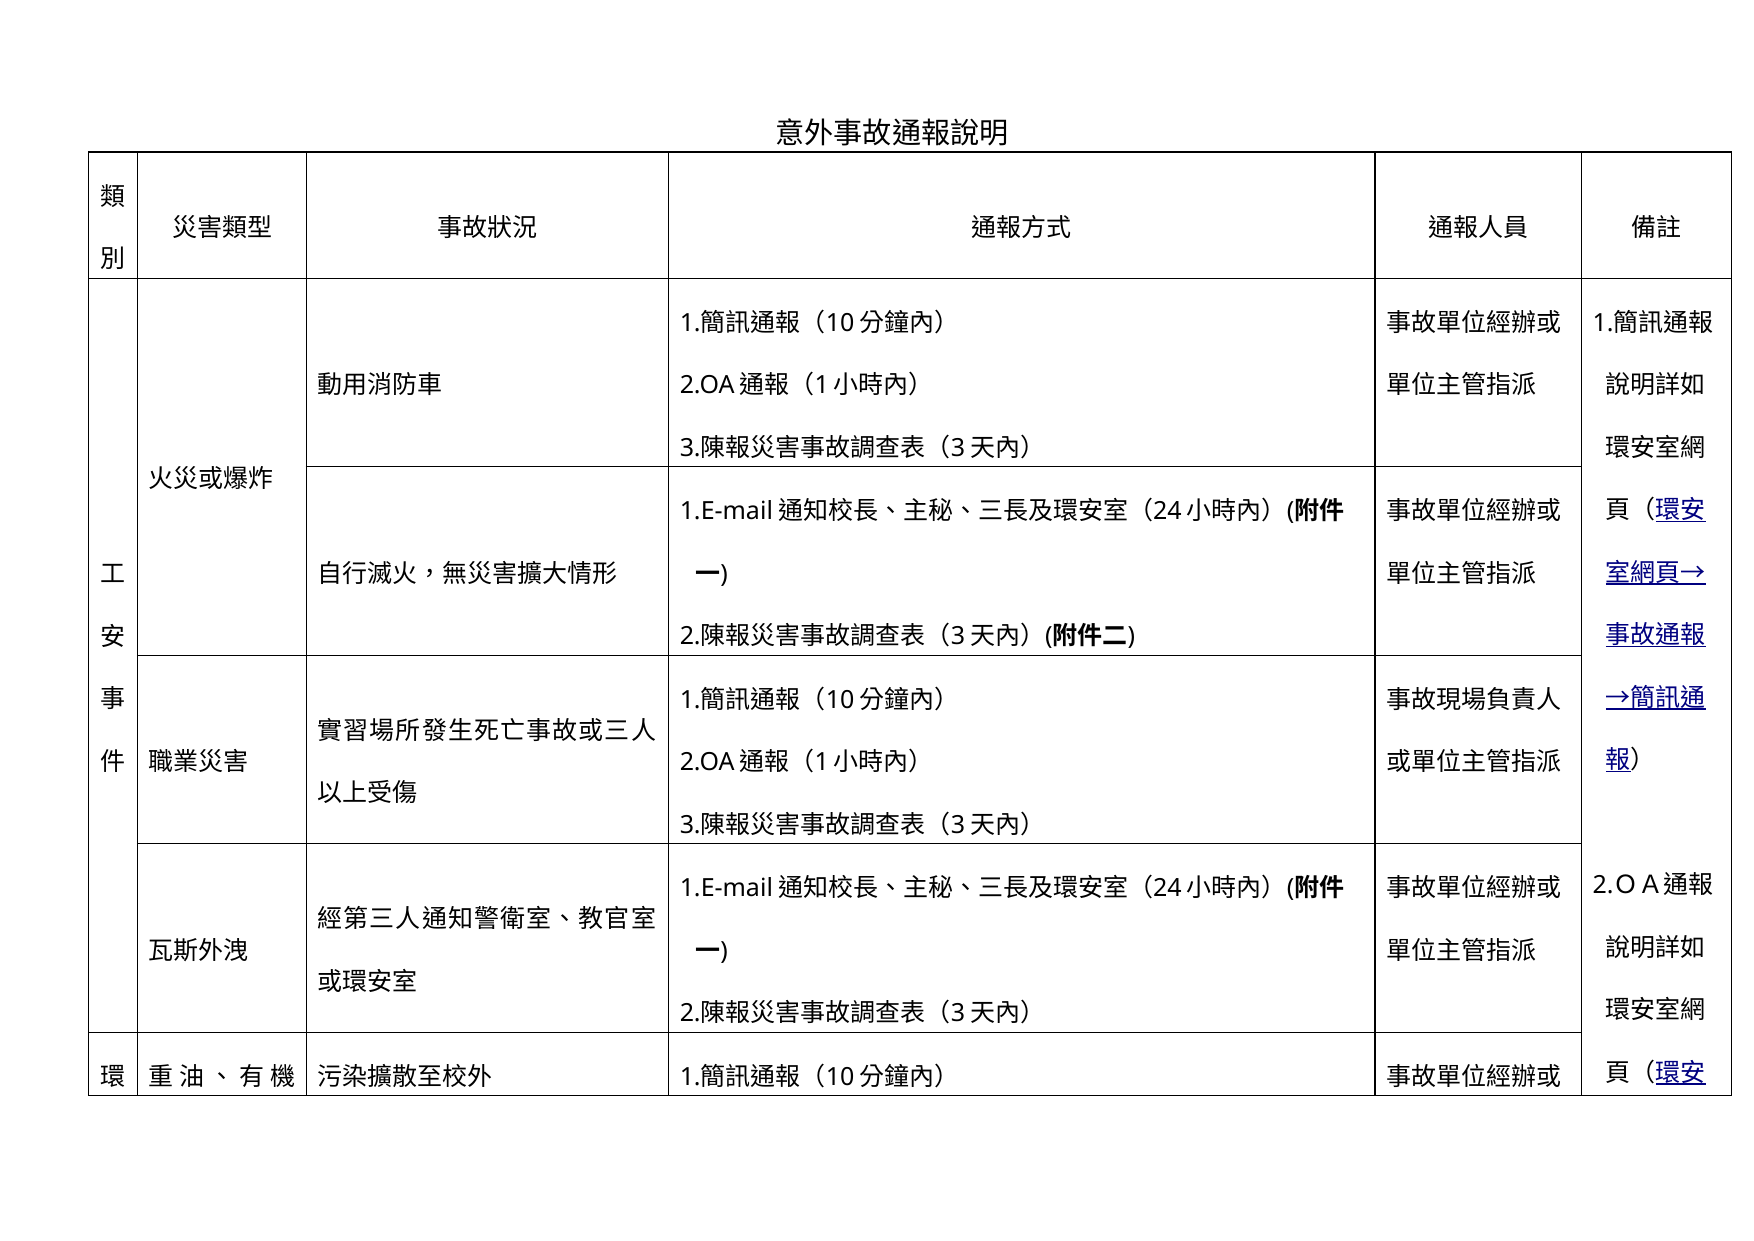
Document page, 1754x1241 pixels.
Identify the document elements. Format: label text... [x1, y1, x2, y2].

table_cell 1.簡訊通報（10分鐘內） 2.OA通報（1小時內） 3.陳報災害事故調查表（3天內） [669, 279, 1374, 466]
table_header 備註 [1582, 153, 1731, 277]
table_cell 事故單位經辦或單位主管指派 [1376, 279, 1581, 466]
table_cell 實習場所發生死亡事故或三人以上受傷 [307, 656, 668, 843]
table_cell 1.簡訊通報說明詳如環安室網頁（環安室網頁→事故通報→簡訊通報） 2.ＯＡ通報說明詳如環安室網頁（環安 [1582, 279, 1731, 1095]
table_header 通報人員 [1376, 153, 1581, 277]
table_cell 職業災害 [138, 656, 306, 843]
table_cell 動用消防車 [307, 279, 668, 466]
table_cell 重油、有機 [138, 1033, 306, 1095]
text 意外事故通報說明 [89, 89, 1695, 151]
table_cell 工安事件 [89, 279, 137, 1032]
table_cell 火災或爆炸 [138, 279, 306, 654]
table_cell 1.簡訊通報（10分鐘內） 2.OA通報（1小時內） 3.陳報災害事故調查表（3天內） [669, 656, 1374, 843]
table_cell 1.簡訊通報（10分鐘內） [669, 1033, 1374, 1095]
table_cell 事故單位經辦或 [1376, 1033, 1581, 1095]
table_cell 經第三人通知警衛室、教官室或環安室 [307, 844, 668, 1032]
table_header 事故狀況 [307, 153, 668, 277]
table_cell 污染擴散至校外 [307, 1033, 668, 1095]
table_cell 瓦斯外洩 [138, 844, 306, 1032]
table_header 類別 [89, 153, 137, 277]
table_cell 1.E-mail通知校長、主秘、三長及環安室（24小時內）(附件一) 2.陳報災害事故調查表（3天內）(附件二) [669, 467, 1374, 654]
table_header 通報方式 [669, 153, 1374, 277]
table_header 災害類型 [138, 153, 306, 277]
table_cell 自行滅火，無災害擴大情形 [307, 467, 668, 654]
table_cell 1.E-mail通知校長、主秘、三長及環安室（24小時內）(附件一) 2.陳報災害事故調查表（3天內） [669, 844, 1374, 1032]
table_cell 事故單位經辦或單位主管指派 [1376, 467, 1581, 654]
table_cell 事故現場負責人或單位主管指派 [1376, 656, 1581, 843]
table_cell 事故單位經辦或單位主管指派 [1376, 844, 1581, 1032]
table_cell 環 [89, 1033, 137, 1095]
